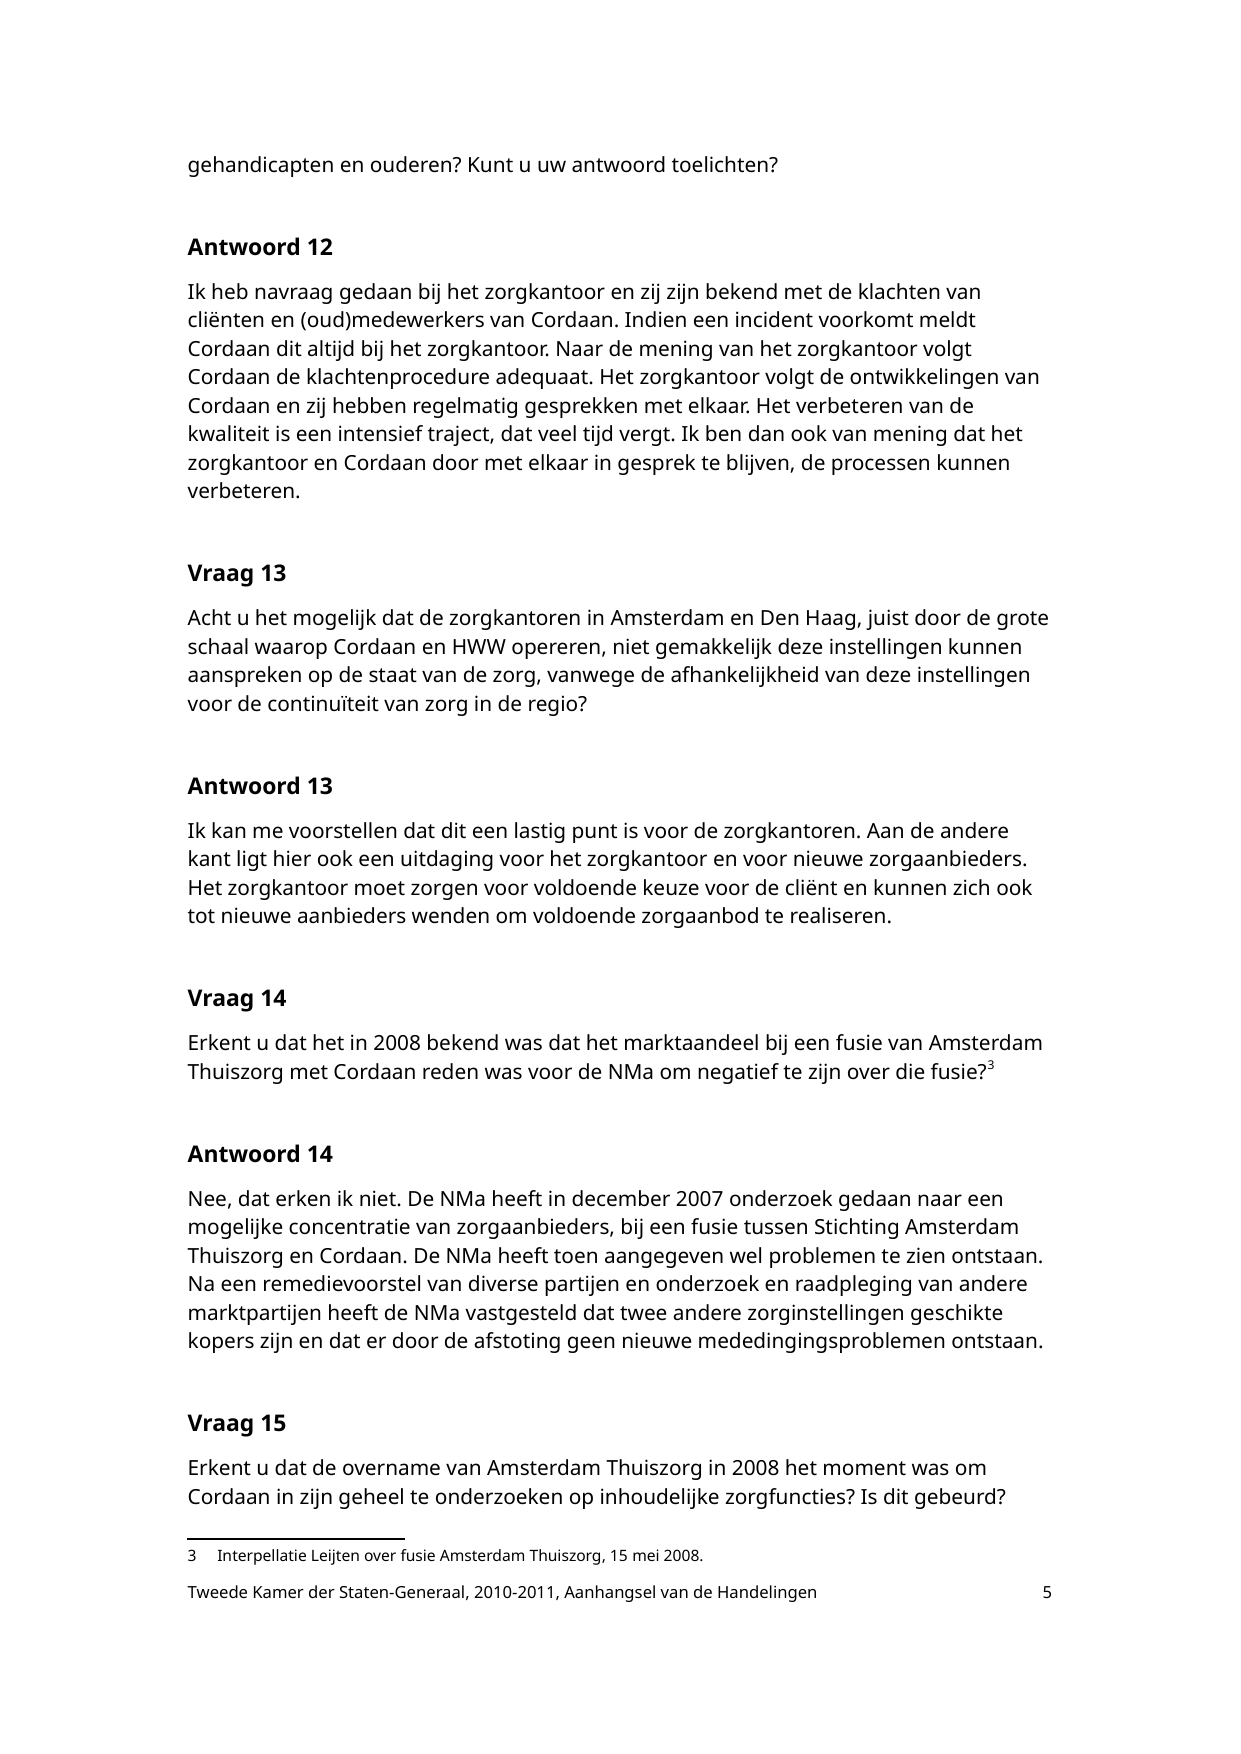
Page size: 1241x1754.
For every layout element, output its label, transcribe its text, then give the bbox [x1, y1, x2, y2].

subtitle Antwoord 12 [187, 231, 1053, 262]
subtitle Vraag 13 [187, 557, 1053, 588]
subtitle Vraag 15 [187, 1407, 1053, 1438]
text Ik kan me voorstellen dat dit een lastig punt is voor de zorgkantoren. Aan de andere kant ligt hier ook een uitdaging voor het zorgkantoor en voor nieuwe zorgaanbieders. Het zorgkantoor moet zorgen voor voldoende keuze voor de cliënt en kunnen zich ook tot nieuwe aanbieders wenden om voldoende zorgaanbod te realiseren. [187, 816, 1053, 930]
subtitle Vraag 14 [187, 982, 1053, 1013]
text Erkent u dat de overname van Amsterdam Thuiszorg in 2008 het moment was om Cordaan in zijn geheel te onderzoeken op inhoudelijke zorgfuncties? Is dit gebeurd? [187, 1453, 1053, 1510]
text Ik heb navraag gedaan bij het zorgkantoor en zij zijn bekend met de klachten van cliënten en (oud)medewerkers van Cordaan. Indien een incident voorkomt meldt Cordaan dit altijd bij het zorgkantoor. Naar de mening van het zorgkantoor volgt Cordaan de klachtenprocedure adequaat. Het zorgkantoor volgt de ontwikkelingen van Cordaan en zij hebben regelmatig gesprekken met elkaar. Het verbeteren van de kwaliteit is een intensief traject, dat veel tijd vergt. Ik ben dan ook van mening dat het zorgkantoor en Cordaan door met elkaar in gesprek te blijven, de processen kunnen verbeteren. [187, 277, 1053, 505]
text Nee, dat erken ik niet. De NMa heeft in december 2007 onderzoek gedaan naar een mogelijke concentratie van zorgaanbieders, bij een fusie tussen Stichting Amsterdam Thuiszorg en Cordaan. De NMa heeft toen aangegeven wel problemen te zien ontstaan. Na een remedievoorstel van diverse partijen en onderzoek en raadpleging van andere marktpartijen heeft de NMa vastgesteld dat twee andere zorginstellingen geschikte kopers zijn en dat er door de afstoting geen nieuwe mededingingsproblemen ontstaan. [187, 1184, 1053, 1355]
text Acht u het mogelijk dat de zorgkantoren in Amsterdam en Den Haag, juist door de grote schaal waarop Cordaan en HWW opereren, niet gemakkelijk deze instellingen kunnen aanspreken op de staat van de zorg, vanwege de afhankelijkheid van deze instellingen voor de continuïteit van zorg in de regio? [187, 603, 1053, 717]
subtitle Antwoord 14 [187, 1138, 1053, 1169]
text gehandicapten en ouderen? Kunt u uw antwoord toelichten? [187, 150, 1053, 178]
subtitle Antwoord 13 [187, 770, 1053, 801]
text Erkent u dat het in 2008 bekend was dat het marktaandeel bij een fusie van Amsterdam Thuiszorg met Cordaan reden was voor de NMa om negatief te zijn over die fusie? [187, 1028, 1053, 1085]
text Interpellatie Leijten over fusie Amsterdam Thuiszorg, 15 mei 2008. [187, 1538, 1053, 1566]
